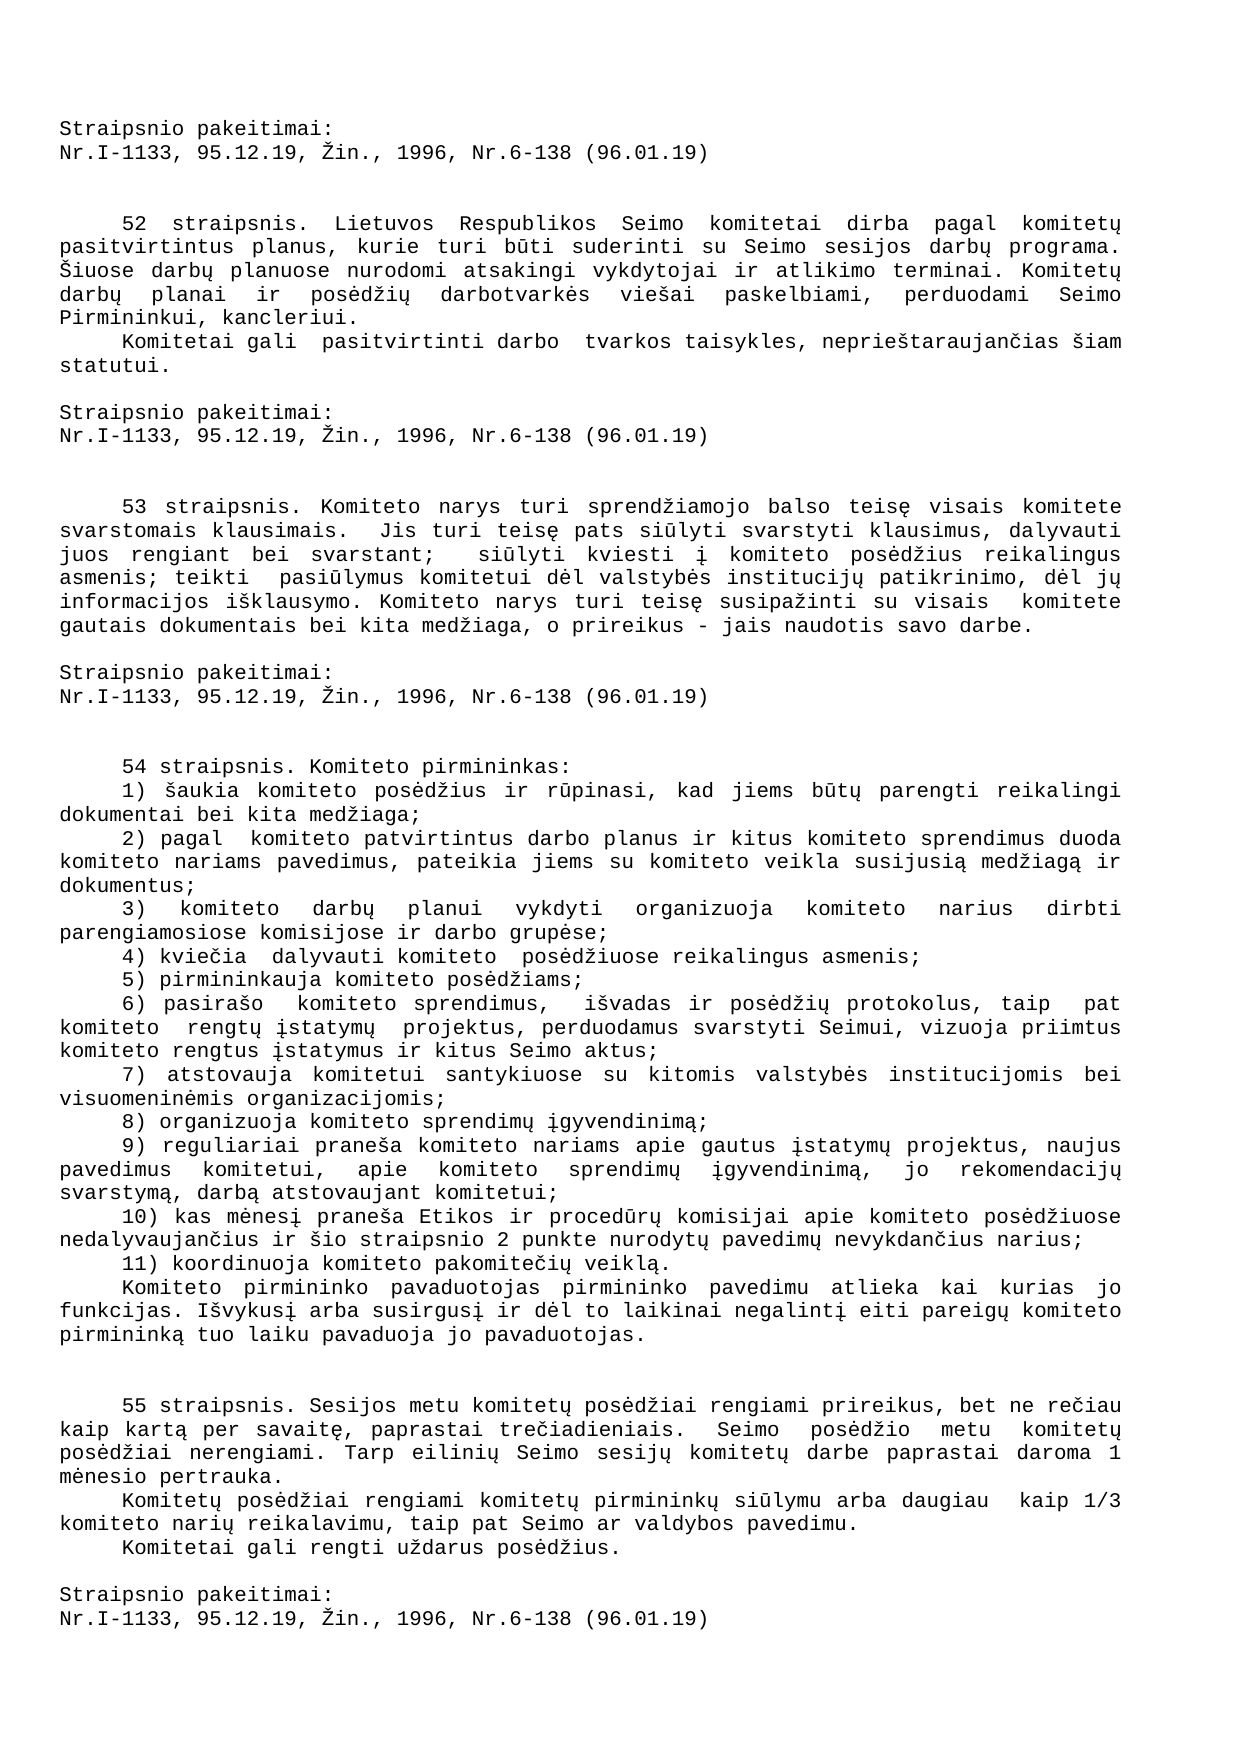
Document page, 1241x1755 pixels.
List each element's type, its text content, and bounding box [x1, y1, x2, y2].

text Komitetai gali pasitvirtinti darbo tvarkos taisykles, neprieštaraujančias šiam statutui. [59, 331, 1122, 378]
text 3) komiteto darbų planui vykdyti organizuoja komiteto narius dirbti parengiamosiose komisijose ir darbo grupėse; [59, 898, 1122, 946]
text Nr.I-1133, 95.12.19, Žin., 1996, Nr.6-138 (96.01.19) [59, 686, 1122, 709]
text Straipsnio pakeitimai: [59, 662, 1122, 686]
text 8) organizuoja komiteto sprendimų įgyvendinimą; [59, 1111, 1122, 1135]
text Komitetai gali rengti uždarus posėdžius. [59, 1537, 1122, 1561]
text 1) šaukia komiteto posėdžius ir rūpinasi, kad jiems būtų parengti reikalingi dokumentai bei kita medžiaga; [59, 780, 1122, 827]
text Straipsnio pakeitimai: [59, 118, 1122, 142]
text 2) pagal komiteto patvirtintus darbo planus ir kitus komiteto sprendimus duoda komiteto nariams pavedimus, pateikia jiems su komiteto veikla susijusią medžiagą ir dokumentus; [59, 827, 1122, 898]
text 6) pasirašo komiteto sprendimus, išvadas ir posėdžių protokolus, taip pat komiteto rengtų įstatymų projektus, perduodamus svarstyti Seimui, vizuoja priimtus komiteto rengtus įstatymus ir kitus Seimo aktus; [59, 993, 1122, 1064]
text 9) reguliariai praneša komiteto nariams apie gautus įstatymų projektus, naujus pavedimus komitetui, apie komiteto sprendimų įgyvendinimą, jo rekomendacijų svarstymą, darbą atstovaujant komitetui; [59, 1135, 1122, 1206]
text 10) kas mėnesį praneša Etikos ir procedūrų komisijai apie komiteto posėdžiuose nedalyvaujančius ir šio straipsnio 2 punkte nurodytų pavedimų nevykdančius narius; [59, 1206, 1122, 1253]
text 54 straipsnis. Komiteto pirmininkas: [59, 757, 1122, 780]
text 5) pirmininkauja komiteto posėdžiams; [59, 969, 1122, 993]
text Komiteto pirmininko pavaduotojas pirmininko pavedimu atlieka kai kurias jo funkcijas. Išvykusį arba susirgusį ir dėl to laikinai negalintį eiti pareigų komiteto pirmininką tuo laiku pavaduoja jo pavaduotojas. [59, 1277, 1122, 1348]
text Nr.I-1133, 95.12.19, Žin., 1996, Nr.6-138 (96.01.19) [59, 1608, 1122, 1631]
text Straipsnio pakeitimai: [59, 1584, 1122, 1608]
text 11) koordinuoja komiteto pakomitečių veiklą. [59, 1253, 1122, 1277]
text 52 straipsnis. Lietuvos Respublikos Seimo komitetai dirba pagal komitetų pasitvirtintus planus, kurie turi būti suderinti su Seimo sesijos darbų programa. Šiuose darbų planuose nurodomi atsakingi vykdytojai ir atlikimo terminai. Komitetų darbų planai ir posėdžių darbotvarkės viešai paskelbiami, perduodami Seimo Pirmininkui, kancleriui. [59, 213, 1122, 331]
text Komitetų posėdžiai rengiami komitetų pirmininkų siūlymu arba daugiau kaip 1/3 komiteto narių reikalavimu, taip pat Seimo ar valdybos pavedimu. [59, 1489, 1122, 1537]
text 4) kviečia dalyvauti komiteto posėdžiuose reikalingus asmenis; [59, 946, 1122, 969]
text Straipsnio pakeitimai: [59, 402, 1122, 426]
text Nr.I-1133, 95.12.19, Žin., 1996, Nr.6-138 (96.01.19) [59, 142, 1122, 165]
text 55 straipsnis. Sesijos metu komitetų posėdžiai rengiami prireikus, bet ne rečiau kaip kartą per savaitę, paprastai trečiadieniais. Seimo posėdžio metu komitetų posėdžiai nerengiami. Tarp eilinių Seimo sesijų komitetų darbe paprastai daroma 1 mėnesio pertrauka. [59, 1395, 1122, 1489]
text 53 straipsnis. Komiteto narys turi sprendžiamojo balso teisę visais komitete svarstomais klausimais. Jis turi teisę pats siūlyti svarstyti klausimus, dalyvauti juos rengiant bei svarstant; siūlyti kviesti į komiteto posėdžius reikalingus asmenis; teikti pasiūlymus komitetui dėl valstybės institucijų patikrinimo, dėl jų informacijos išklausymo. Komiteto narys turi teisę susipažinti su visais komitete gautais dokumentais bei kita medžiaga, o prireikus - jais naudotis savo darbe. [59, 496, 1122, 638]
text Nr.I-1133, 95.12.19, Žin., 1996, Nr.6-138 (96.01.19) [59, 426, 1122, 449]
text 7) atstovauja komitetui santykiuose su kitomis valstybės institucijomis bei visuomeninėmis organizacijomis; [59, 1064, 1122, 1111]
